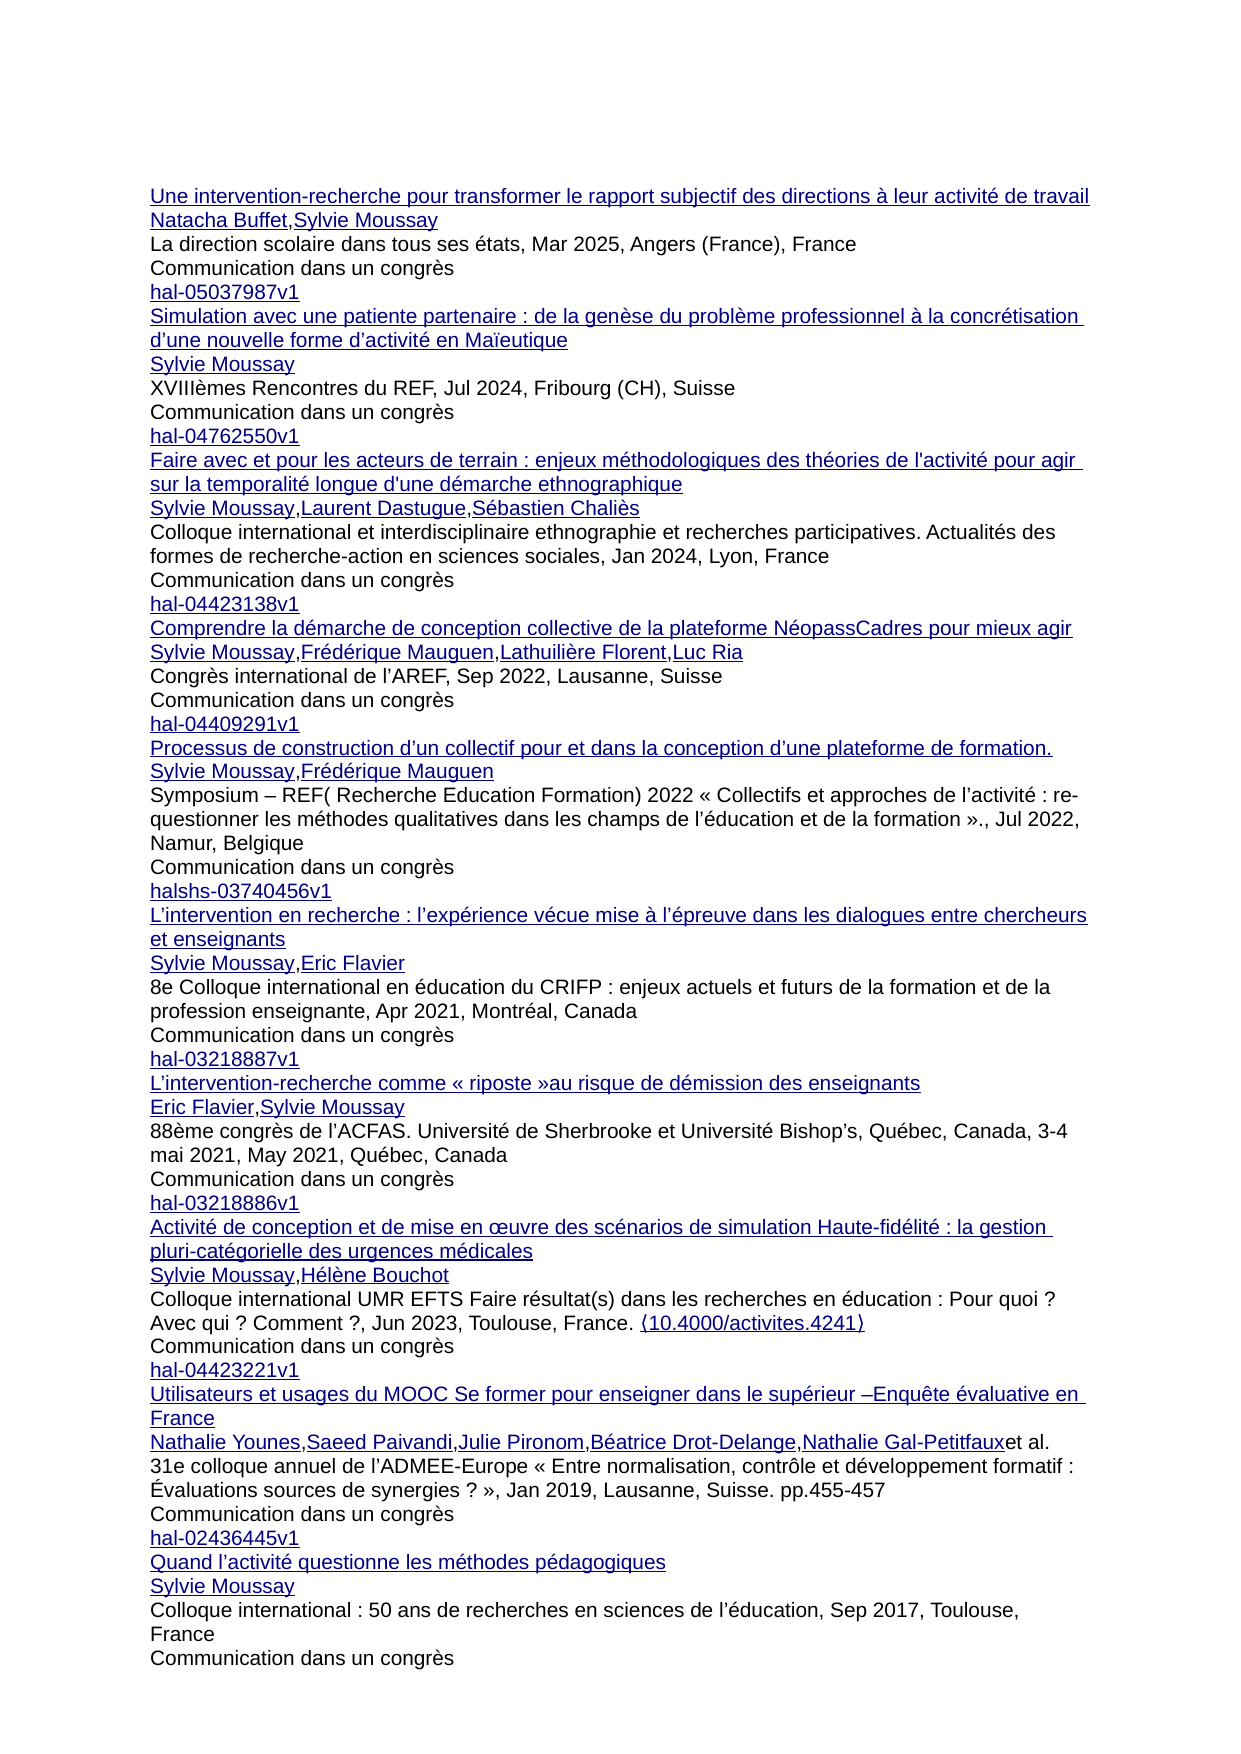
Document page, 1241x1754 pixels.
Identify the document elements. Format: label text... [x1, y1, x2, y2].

table_cell Comprendre la démarche de conception collective de la plateforme NéopassCadres pour mieux agir Sylvie Moussay,Frédérique Mauguen,Lathuilière Florent,Luc Ria Congrès international de l’AREF, Sep 2022, Lausanne, Suisse Communication dans un congrès hal-04409291v1 [150, 616, 1090, 735]
table_cell L’intervention-recherche comme « riposte »au risque de démission des enseignants Eric Flavier,Sylvie Moussay 88ème congrès de l’ACFAS. Université de Sherbrooke et Université Bishop’s, Québec, Canada, 3-4 mai 2021, May 2021, Québec, Canada Communication dans un congrès hal-03218886v1 [150, 1071, 1090, 1214]
table_cell Activité de conception et de mise en œuvre des scénarios de simulation Haute-fidélité : la gestion pluri-catégorielle des urgences médicales Sylvie Moussay,Hélène Bouchot Colloque international UMR EFTS Faire résultat(s) dans les recherches en éducation : Pour quoi ? Avec qui ? Comment ?, Jun 2023, Toulouse, France. ⟨10.4000/activites.4241⟩ Communication dans un congrès hal-04423221v1 [150, 1215, 1090, 1382]
table_header Natacha Buffet,Sylvie Moussay La direction scolaire dans tous ses états, Mar 2025, Angers (France), France Communication dans un congrès hal-05037987v1 [150, 206, 1090, 304]
table_cell L’intervention en recherche : l’expérience vécue mise à l’épreuve dans les dialogues entre chercheurs et enseignants Sylvie Moussay,Eric Flavier 8e Colloque international en éducation du CRIFP : enjeux actuels et futurs de la formation et de la profession enseignante, Apr 2021, Montréal, Canada Communication dans un congrès hal-03218887v1 [150, 903, 1090, 1071]
table_cell Processus de construction d’un collectif pour et dans la conception d’une plateforme de formation. Sylvie Moussay,Frédérique Mauguen Symposium – REF( Recherche Education Formation) 2022 « Collectifs et approches de l’activité : re-questionner les méthodes qualitatives dans les champs de l’éducation et de la formation »., Jul 2022, Namur, Belgique Communication dans un congrès halshs-03740456v1 [150, 735, 1090, 903]
table_cell Quand l’activité questionne les méthodes pédagogiques Sylvie Moussay Colloque international : 50 ans de recherches en sciences de l’éducation, Sep 2017, Toulouse, France Communication dans un congrès [150, 1550, 1090, 1670]
table_cell Utilisateurs et usages du MOOC Se former pour enseigner dans le supérieur –Enquête évaluative en France Nathalie Younes,Saeed Paivandi,Julie Pironom,Béatrice Drot-Delange,Nathalie Gal-Petitfauxet al. 31e colloque annuel de l’ADMEE-Europe « Entre normalisation, contrôle et développement formatif : Évaluations sources de synergies ? », Jan 2019, Lausanne, Suisse. pp.455-457 Communication dans un congrès hal-02436445v1 [150, 1382, 1090, 1550]
table_cell Simulation avec une patiente partenaire : de la genèse du problème professionnel à la concrétisation d’une nouvelle forme d’activité en Maïeutique Sylvie Moussay XVIIIèmes Rencontres du REF, Jul 2024, Fribourg (CH), Suisse Communication dans un congrès hal-04762550v1 [150, 304, 1090, 448]
table_cell Faire avec et pour les acteurs de terrain : enjeux méthodologiques des théories de l'activité pour agir sur la temporalité longue d'une démarche ethnographique Sylvie Moussay,Laurent Dastugue,Sébastien Chaliès Colloque international et interdisciplinaire ethnographie et recherches participatives. Actualités des formes de recherche-action en sciences sociales, Jan 2024, Lyon, France Communication dans un congrès hal-04423138v1 [150, 448, 1090, 616]
table_header Une intervention-recherche pour transformer le rapport subjectif des directions à leur activité de travail [150, 184, 1090, 205]
